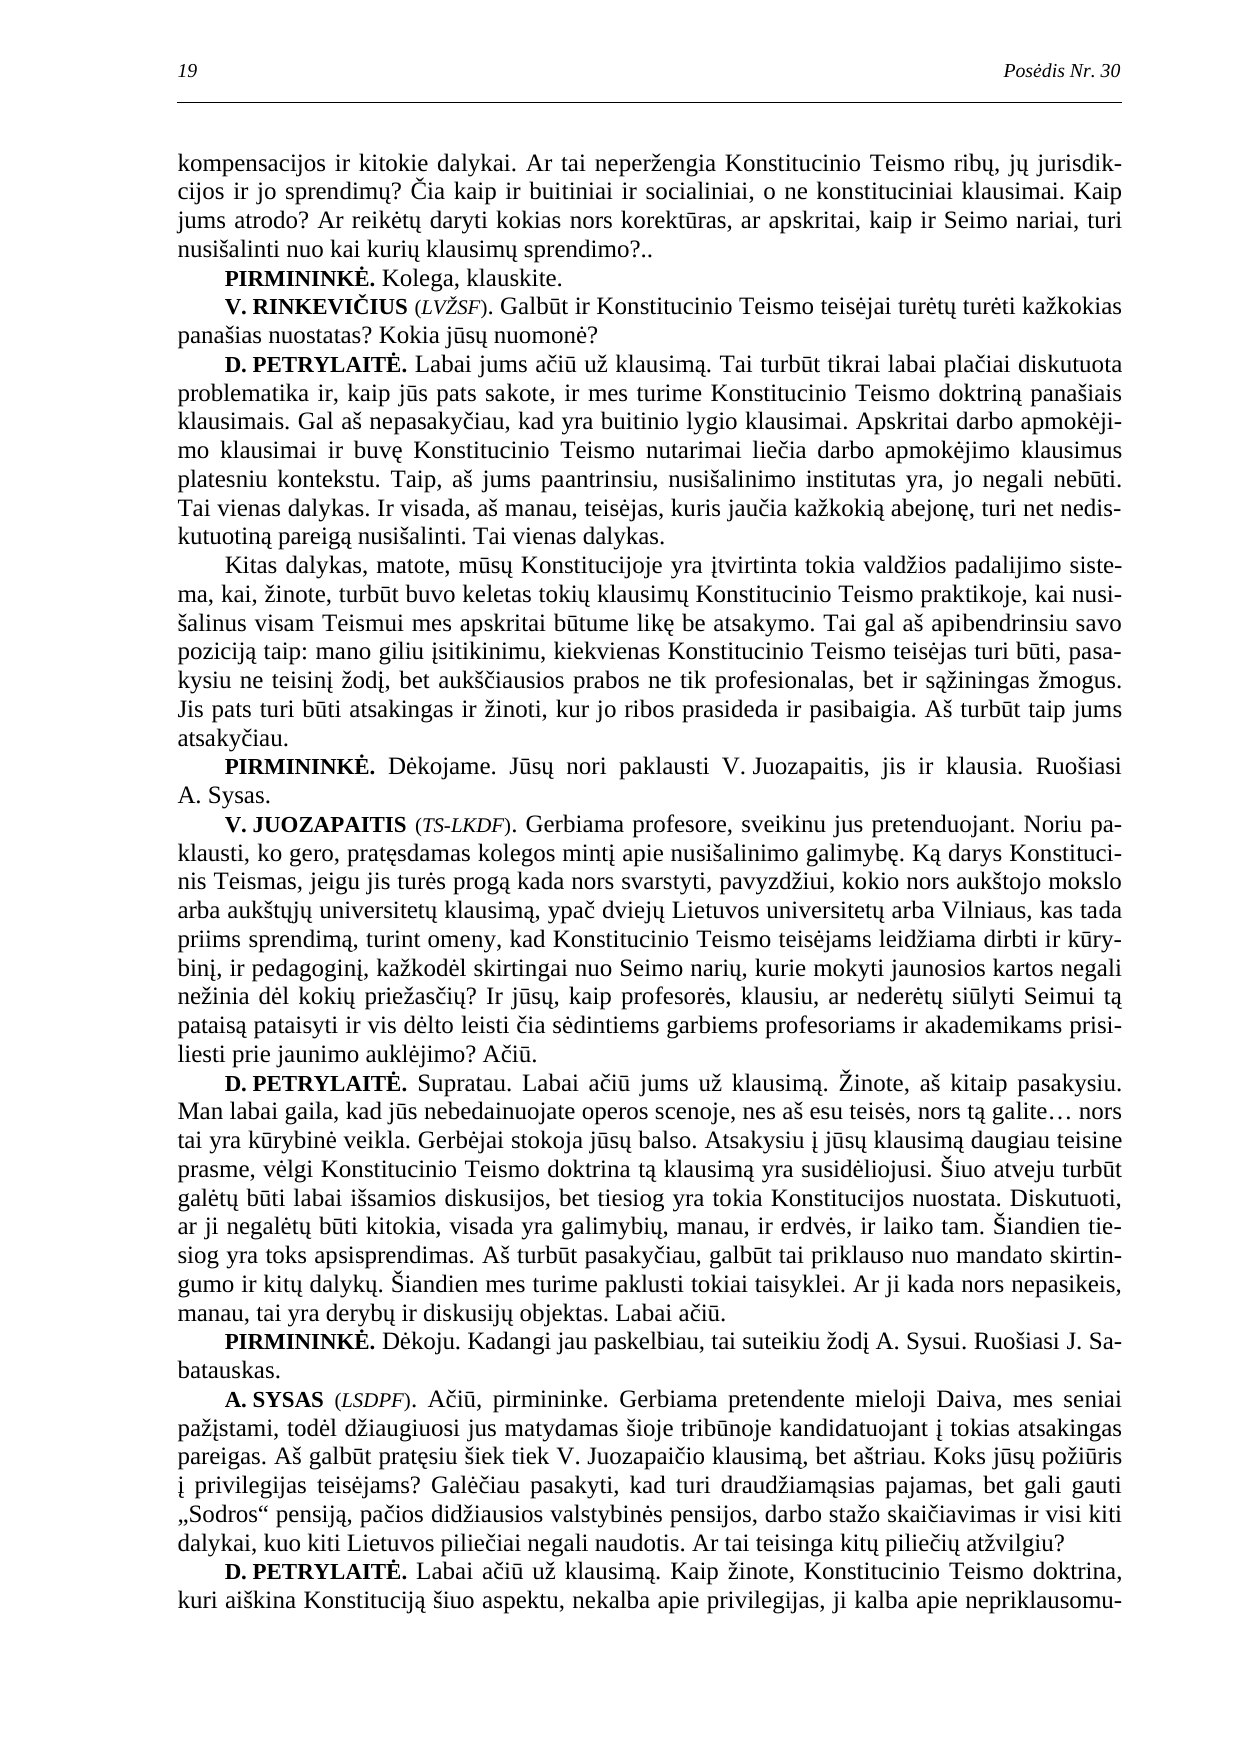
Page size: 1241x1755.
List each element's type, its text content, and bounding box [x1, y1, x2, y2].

text A. SYSAS (LSDPF). Ačiū, pir­mi­nin­ke. Ger­bia­ma pre­ten­den­te mie­lo­ji Dai­va, mes se­niai pa­žįs­ta­mi, to­dėl džiau­giuo­si jus ma­ty­da­mas šio­je tri­bū­no­je kan­di­da­tuo­jant į to­kias at­sa­kin­gas pa­rei­gas. Aš gal­būt pra­tę­siu šiek tiek V. Juo­za­pai­čio klau­si­mą, bet ašt­riau. Koks jū­sų po­žiū­ris į pri­vi­le­gi­jas tei­sė­jams? Ga­lė­čiau pa­sa­ky­ti, kad tu­ri drau­džia­mą­sias pa­ja­mas, bet ga­li gau­ti „So­d­ros“ pen­si­ją, pa­čios di­džiau­sios vals­ty­bi­nės pen­si­jos, dar­bo sta­žo skai­čia­vi­mas ir vi­si ki­ti da­ly­kai, kuo ki­ti Lie­tu­vos pi­lie­čiai ne­ga­li nau­do­tis. Ar tai tei­sin­ga ki­tų pi­lie­čių at­žvil­giu? [177, 1384, 1122, 1556]
text kom­pen­sa­ci­jos ir ki­to­kie da­ly­kai. Ar tai ne­per­žen­gia Kon­sti­tu­ci­nio Teis­mo ri­bų, jų ju­ris­dik­cijos ir jo spren­di­mų? Čia kaip ir bui­ti­niai ir so­cia­li­niai, o ne kon­sti­tu­ci­niai klau­si­mai. Kaip jums at­ro­do? Ar rei­kė­tų da­ry­ti ko­kias nors ko­rek­tū­ras, ar ap­skri­tai, kaip ir Sei­mo na­riai, tu­ri nu­si­ša­lin­ti nuo kai ku­rių klau­si­mų spren­di­mo?.. [177, 148, 1122, 263]
text D. PETRYLAITĖ. Su­pra­tau. La­bai ačiū jums už klau­si­mą. Ži­no­te, aš ki­taip pa­sa­ky­siu. Man la­bai gai­la, kad jūs ne­be­dai­nuo­ja­te ope­ros sce­no­je, nes aš esu tei­sės, nors tą ga­li­te… nors tai yra kū­ry­bi­nė veik­la. Ger­bė­jai sto­ko­ja jū­sų bal­so. At­sa­ky­siu į jū­sų klau­si­mą dau­giau tei­si­ne pras­me, vėl­gi Kon­sti­tu­ci­nio Teis­mo dok­tri­na tą klau­si­mą yra su­si­dė­lio­ju­si. Šiuo at­ve­ju tur­būt ga­lė­tų bū­ti la­bai iš­sa­mios dis­ku­si­jos, bet tie­siog yra to­kia Kon­sti­tu­ci­jos nuo­sta­ta. Dis­ku­tuo­ti, ar ji ne­ga­lė­tų bū­ti ki­to­kia, vi­sa­da yra ga­li­my­bių, ma­nau, ir erd­vės, ir lai­ko tam. Šian­dien tie­siog yra toks ap­si­spren­di­mas. Aš tur­būt pa­sa­ky­čiau, gal­būt tai pri­klau­so nuo man­da­to skir­tin­gu­mo ir ki­tų da­ly­kų. Šian­dien mes tu­ri­me pa­klus­ti to­kiai tai­syk­lei. Ar ji ka­da nors ne­pa­si­keis, ma­nau, tai yra de­ry­bų ir dis­ku­si­jų ob­jek­tas. La­bai ačiū. [177, 1068, 1122, 1326]
text PIRMININKĖ. Dė­ko­ja­me. Jū­sų no­ri pa­klaus­ti V. Juo­za­pai­tis, jis ir klau­sia. Ruo­šia­si A. Sy­sas. [177, 751, 1122, 809]
text Ki­tas da­ly­kas, ma­to­te, mū­sų Kon­sti­tu­ci­jo­je yra įtvir­tin­ta to­kia val­džios pa­da­li­ji­mo sis­te­ma, kai, ži­no­te, tur­būt bu­vo ke­le­tas to­kių klau­si­mų Kon­sti­tu­ci­nio Teis­mo prak­ti­ko­je, kai nu­si­ša­li­nus vi­sam Teis­mui mes ap­skri­tai bū­tu­me li­kę be at­sa­ky­mo. Tai gal aš api­ben­drin­siu sa­vo po­zi­ci­ją taip: ma­no gi­liu įsi­ti­ki­ni­mu, kiek­vie­nas Kon­sti­tu­ci­nio Teis­mo tei­sė­jas tu­ri bū­ti, pa­sa­ky­siu ne tei­si­nį žo­dį, bet aukš­čiau­sios pra­bos ne tik pro­fe­sio­na­las, bet ir są­ži­nin­gas žmo­gus. Jis pats tu­ri bū­ti at­sa­kin­gas ir ži­no­ti, kur jo ri­bos pra­si­de­da ir pa­si­bai­gia. Aš tur­būt taip jums at­sa­ky­čiau. [177, 550, 1122, 751]
text PIRMININKĖ. Ko­le­ga, klaus­ki­te. [177, 263, 1122, 291]
text V. JUOZAPAITIS (TS-LKDF). Ger­bia­ma pro­fe­so­re, svei­ki­nu jus pre­ten­duo­jant. No­riu pa­klaus­ti, ko ge­ro, pra­tęs­da­mas ko­le­gos min­tį apie nu­si­ša­li­ni­mo ga­li­my­bę. Ką da­rys Kon­sti­tu­ci­nis Teis­mas, jei­gu jis tu­rės pro­gą ka­da nors svars­ty­ti, pa­vyz­džiui, ko­kio nors aukš­to­jo moks­lo ar­ba aukš­tų­jų uni­ver­si­te­tų klau­si­mą, ypač dvie­jų Lie­tu­vos uni­ver­si­te­tų ar­ba Vil­niaus, kas ta­da pri­ims spren­di­mą, tu­rint ome­ny, kad Kon­sti­tu­ci­nio Teis­mo tei­sė­jams lei­džia­ma dirb­ti ir kū­ry­bi­nį, ir pe­da­go­gi­nį, kaž­ko­dėl skir­tin­gai nuo Sei­mo na­rių, ku­rie mo­ky­ti jau­no­sios kar­tos ne­ga­li ne­ži­nia dėl ko­kių prie­žas­čių? Ir jū­sų, kaip pro­fe­so­rės, klau­siu, ar ne­de­rė­tų siū­ly­ti Sei­mui tą pa­tai­są pa­tai­sy­ti ir vis dėl­to leis­ti čia sė­din­tiems gar­biems pro­fe­so­riams ir aka­de­mi­kams pri­si­lies­ti prie jau­ni­mo auk­lė­ji­mo? Ačiū. [177, 809, 1122, 1068]
text V. RINKEVIČIUS (LVŽSF). Gal­būt ir Kon­sti­tu­ci­nio Teis­mo tei­sė­jai tu­rė­tų tu­rė­ti kaž­ko­kias pa­na­šias nuo­sta­tas? Ko­kia jū­sų nuo­mo­nė? [177, 291, 1122, 349]
text D. PETRYLAITĖ. La­bai jums ačiū už klau­si­mą. Tai tur­būt tik­rai la­bai pla­čiai dis­ku­tuo­ta pro­ble­ma­ti­ka ir, kaip jūs pats sa­ko­te, ir mes tu­ri­me Kon­sti­tu­ci­nio Teis­mo dok­tri­ną pa­na­šiais klau­si­mais. Gal aš ne­pa­sa­ky­čiau, kad yra bui­ti­nio ly­gio klau­si­mai. Ap­skri­tai dar­bo ap­mo­kė­ji­mo klau­si­mai ir bu­vę Kon­sti­tu­ci­nio Teis­mo nu­ta­ri­mai lie­čia dar­bo ap­mo­kė­ji­mo klau­si­mus pla­tes­niu kon­teks­tu. Taip, aš jums pa­an­trin­siu, nu­si­ša­li­ni­mo ins­ti­tu­tas yra, jo ne­ga­li ne­bū­ti. Tai vie­nas da­ly­kas. Ir vi­sa­da, aš ma­nau, tei­sė­jas, ku­ris jau­čia kaž­ko­kią abe­jo­nę, tu­ri net ne­dis­ku­tuo­ti­ną pa­rei­gą nu­si­ša­lin­ti. Tai vie­nas da­ly­kas. [177, 349, 1122, 550]
text PIRMININKĖ. Dė­ko­ju. Ka­dan­gi jau pa­skel­biau, tai su­tei­kiu žo­dį A. Sy­sui. Ruo­šia­si J. Sa­ba­taus­kas. [177, 1326, 1122, 1384]
text D. PETRYLAITĖ. La­bai ačiū už klau­si­mą. Kaip ži­no­te, Kon­sti­tu­ci­nio Teis­mo dok­tri­na, ku­ri aiš­ki­na Kon­sti­tu­ci­ją šiuo as­pek­tu, ne­kal­ba apie pri­vi­le­gi­jas, ji kal­ba apie ne­pri­klau­so­mu­ [177, 1556, 1122, 1614]
